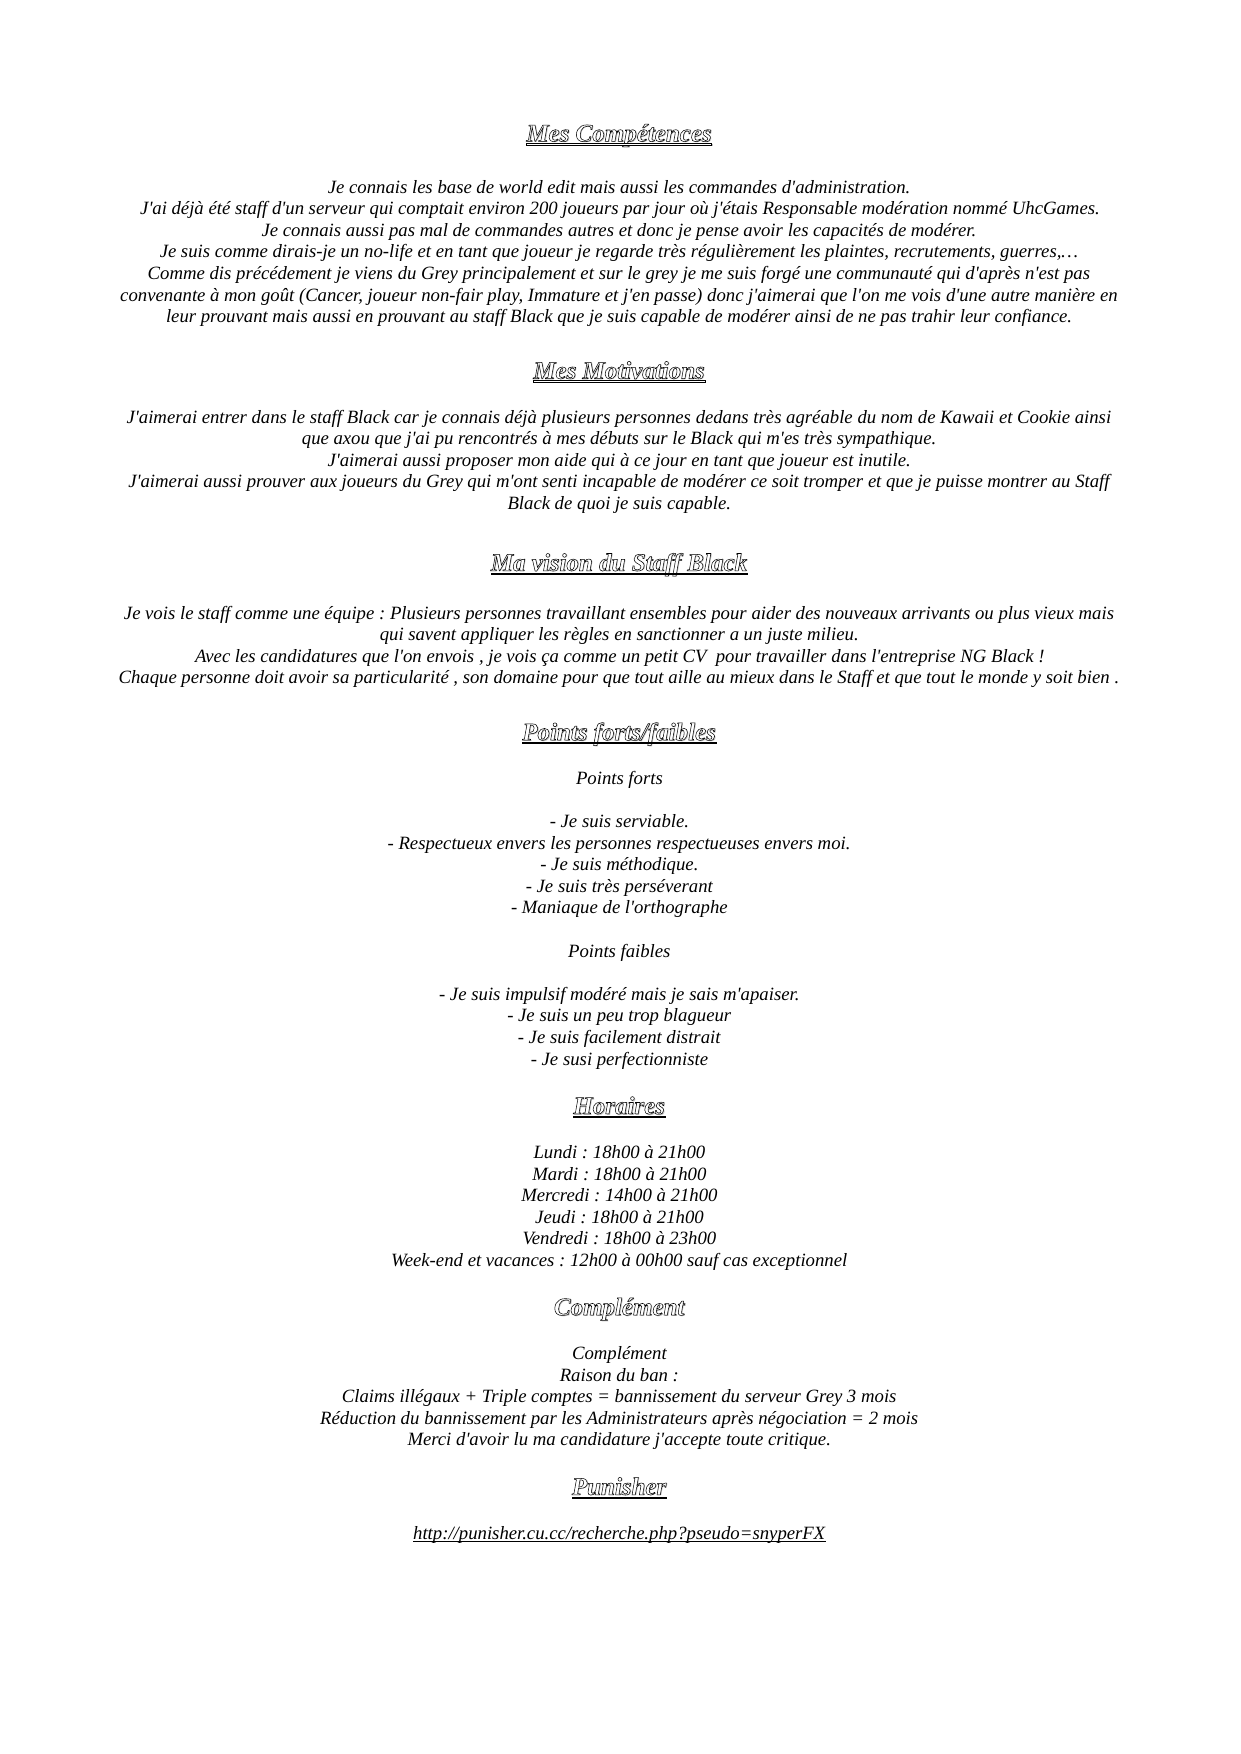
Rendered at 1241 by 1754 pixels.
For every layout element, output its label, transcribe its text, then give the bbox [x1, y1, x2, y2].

text J'aimerai aussi proposer mon aide qui à ce jour en tant que joueur est inutile. [118, 449, 1122, 470]
text J'aimerai entrer dans le staff Black car je connais déjà plusieurs personnes dedans très agréable du nom de Kawaii et Cookie ainsi que axou que j'ai pu rencontrés à mes débuts sur le Black qui m'es très sympathique. [118, 406, 1122, 449]
text J'aimerai aussi prouver aux joueurs du Grey qui m'ont senti incapable de modérer ce soit tromper et que je puisse montrer au Staff Black de quoi je suis capable. [118, 470, 1122, 513]
text Horaires [118, 1091, 1122, 1119]
text http://punisher.cu.cc/recherche.php?pseudo=snyperFX [118, 1522, 1122, 1543]
text Complément Raison du ban : Claims illégaux + Triple comptes = bannissement du serveur Grey 3 mois Réduction du bannissement par les Administrateurs après négociation = 2 mois Merci d'avoir lu ma candidature j'accepte toute critique. [118, 1342, 1122, 1450]
text Mes Motivations [118, 355, 1122, 384]
text Je connais les base de world edit mais aussi les commandes d'administration. J'ai déjà été staff d'un serveur qui comptait environ 200 joueurs par jour où j'étais Responsable modération nommé UhcGames. Je connais aussi pas mal de commandes autres et donc je pense avoir les capacités de modérer. [118, 176, 1122, 240]
text - Maniaque de l'orthographe Points faibles - Je suis impulsif modéré mais je sais m'apaiser. - Je suis un peu trop blagueur - Je suis facilement distrait [118, 896, 1122, 1047]
text Complément [118, 1292, 1122, 1321]
text Ma vision du Staff Black [118, 547, 1122, 576]
text - Je susi perfectionniste [118, 1047, 1122, 1069]
text Mes Compétences [118, 118, 1122, 147]
text Points forts - Je suis serviable. - Respectueux envers les personnes respectueuses envers moi. - Je suis méthodique. - Je suis très perséverant [118, 767, 1122, 896]
text Lundi : 18h00 à 21h00 Mardi : 18h00 à 21h00 Mercredi : 14h00 à 21h00 Jeudi : 18h00 à 21h00 Vendredi : 18h00 à 23h00 Week-end et vacances : 12h00 à 00h00 sauf cas exceptionnel [118, 1141, 1122, 1270]
text Comme dis précédement je viens du Grey principalement et sur le grey je me suis forgé une communauté qui d'après n'est pas convenante à mon goût (Cancer, joueur non-fair play, Immature et j'en passe) donc j'aimerai que l'on me vois d'une autre manière en leur prouvant mais aussi en prouvant au staff Black que je suis capable de modérer ainsi de ne pas trahir leur confiance. [118, 262, 1122, 327]
text Points forts/faibles [118, 717, 1122, 746]
text Punisher [118, 1471, 1122, 1500]
text Je vois le staff comme une équipe : Plusieurs personnes travaillant ensembles pour aider des nouveaux arrivants ou plus vieux mais qui savent appliquer les règles en sanctionner a un juste milieu. Avec les candidatures que l'on envois , je vois ça comme un petit CV pour travailler dans l'entreprise NG Black ! Chaque personne doit avoir sa particularité , son domaine pour que tout aille au mieux dans le Staff et que tout le monde y soit bien . [118, 602, 1122, 688]
text Je suis comme dirais-je un no-life et en tant que joueur je regarde très régulièrement les plaintes, recrutements, guerres,… [118, 240, 1122, 262]
